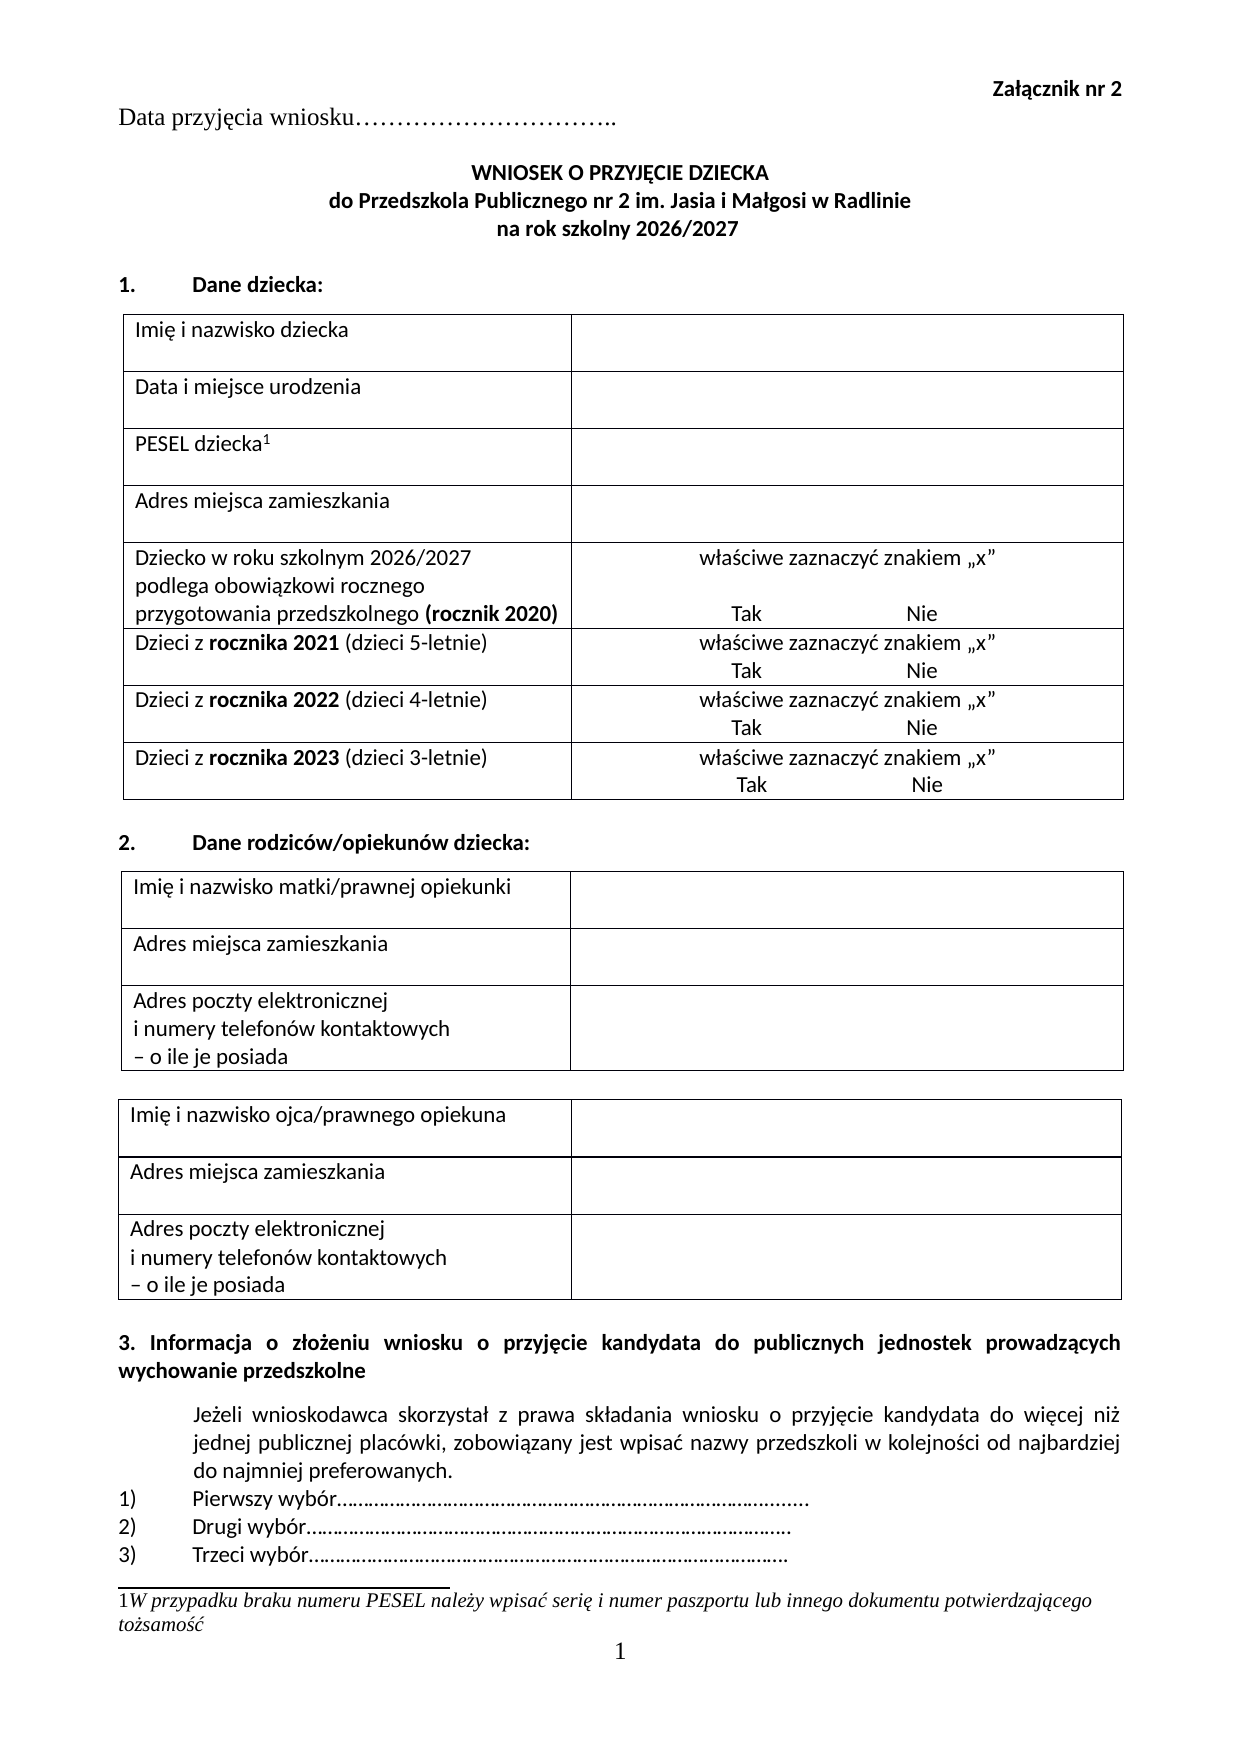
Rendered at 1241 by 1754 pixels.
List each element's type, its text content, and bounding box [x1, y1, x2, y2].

table_cell Adres poczty elektronicznej i numery telefonów kontaktowych – o ile je posiada [119, 1215, 571, 1299]
list Dane dziecka: [118, 271, 1122, 299]
table_cell [571, 929, 1123, 985]
text WNIOSEK O PRZYJĘCIE DZIECKA [118, 158, 1122, 187]
list Pierwszy wybór………………………………………………………………………........ [118, 1484, 1122, 1512]
table_cell [572, 372, 1123, 428]
table_cell [572, 429, 1123, 485]
table_cell Adres poczty elektronicznej i numery telefonów kontaktowych – o ile je posiada [122, 986, 570, 1070]
table_cell Dziecko w roku szkolnym 2026/2027 podlega obowiązkowi rocznego przygotowania przedszkolnego (rocznik 2020) [124, 543, 571, 627]
table_cell właściwe zaznaczyć znakiem „x” Tak Nie [572, 686, 1123, 742]
list Drugi wybór……………………………………………………………………………….. [118, 1512, 1122, 1540]
text na rok szkolny 2026/2027 [118, 214, 1122, 243]
table_cell Dzieci z rocznika 2021 (dzieci 5-letnie) [124, 629, 571, 684]
table_header Imię i nazwisko matki/prawnej opiekunki [122, 872, 570, 928]
table_cell [572, 1158, 1121, 1213]
table_cell [571, 986, 1123, 1070]
table_cell [572, 1215, 1121, 1299]
list Dane rodziców/opiekunów dziecka: [118, 828, 1122, 856]
table_cell Adres miejsca zamieszkania [122, 929, 570, 985]
table_cell Adres miejsca zamieszkania [119, 1158, 571, 1213]
table_header Imię i nazwisko dziecka [124, 315, 571, 371]
table_cell właściwe zaznaczyć znakiem „x” Tak Nie [572, 543, 1123, 627]
list 3. Informacja o złożeniu wniosku o przyjęcie kandydata do publicznych jednostek prowadzących wychowanie przedszkolne [118, 1328, 1122, 1384]
table_header Imię i nazwisko ojca/prawnego opiekuna [119, 1100, 571, 1156]
table_cell właściwe zaznaczyć znakiem „x” Tak Nie [572, 629, 1123, 684]
text do Przedszkola Publicznego nr 2 im. Jasia i Małgosi w Radlinie [118, 187, 1122, 214]
table_header [572, 1100, 1121, 1156]
table_cell Dzieci z rocznika 2023 (dzieci 3-letnie) [124, 743, 571, 799]
table_header [572, 315, 1123, 371]
table_cell [572, 486, 1123, 542]
text Załącznik nr 2 [118, 74, 1122, 102]
table_cell PESEL dziecka [124, 429, 571, 485]
list Jeżeli wnioskodawca skorzystał z prawa składania wniosku o przyjęcie kandydata do więcej niż jednej publicznej placówki, zobowiązany jest wpisać nazwy przedszkoli w kolejności od najbardziej do najmniej preferowanych. [193, 1400, 1122, 1484]
table_header [571, 872, 1123, 928]
table_cell Dzieci z rocznika 2022 (dzieci 4-letnie) [124, 686, 571, 742]
list Trzeci wybór………………………………………………………………………………. [118, 1540, 1122, 1568]
table_cell właściwe zaznaczyć znakiem „x” Tak Nie [572, 743, 1123, 799]
text Data przyjęcia wniosku………………………….. [118, 102, 1122, 131]
table_cell Adres miejsca zamieszkania [124, 486, 571, 542]
table_cell Data i miejsce urodzenia [124, 372, 571, 428]
